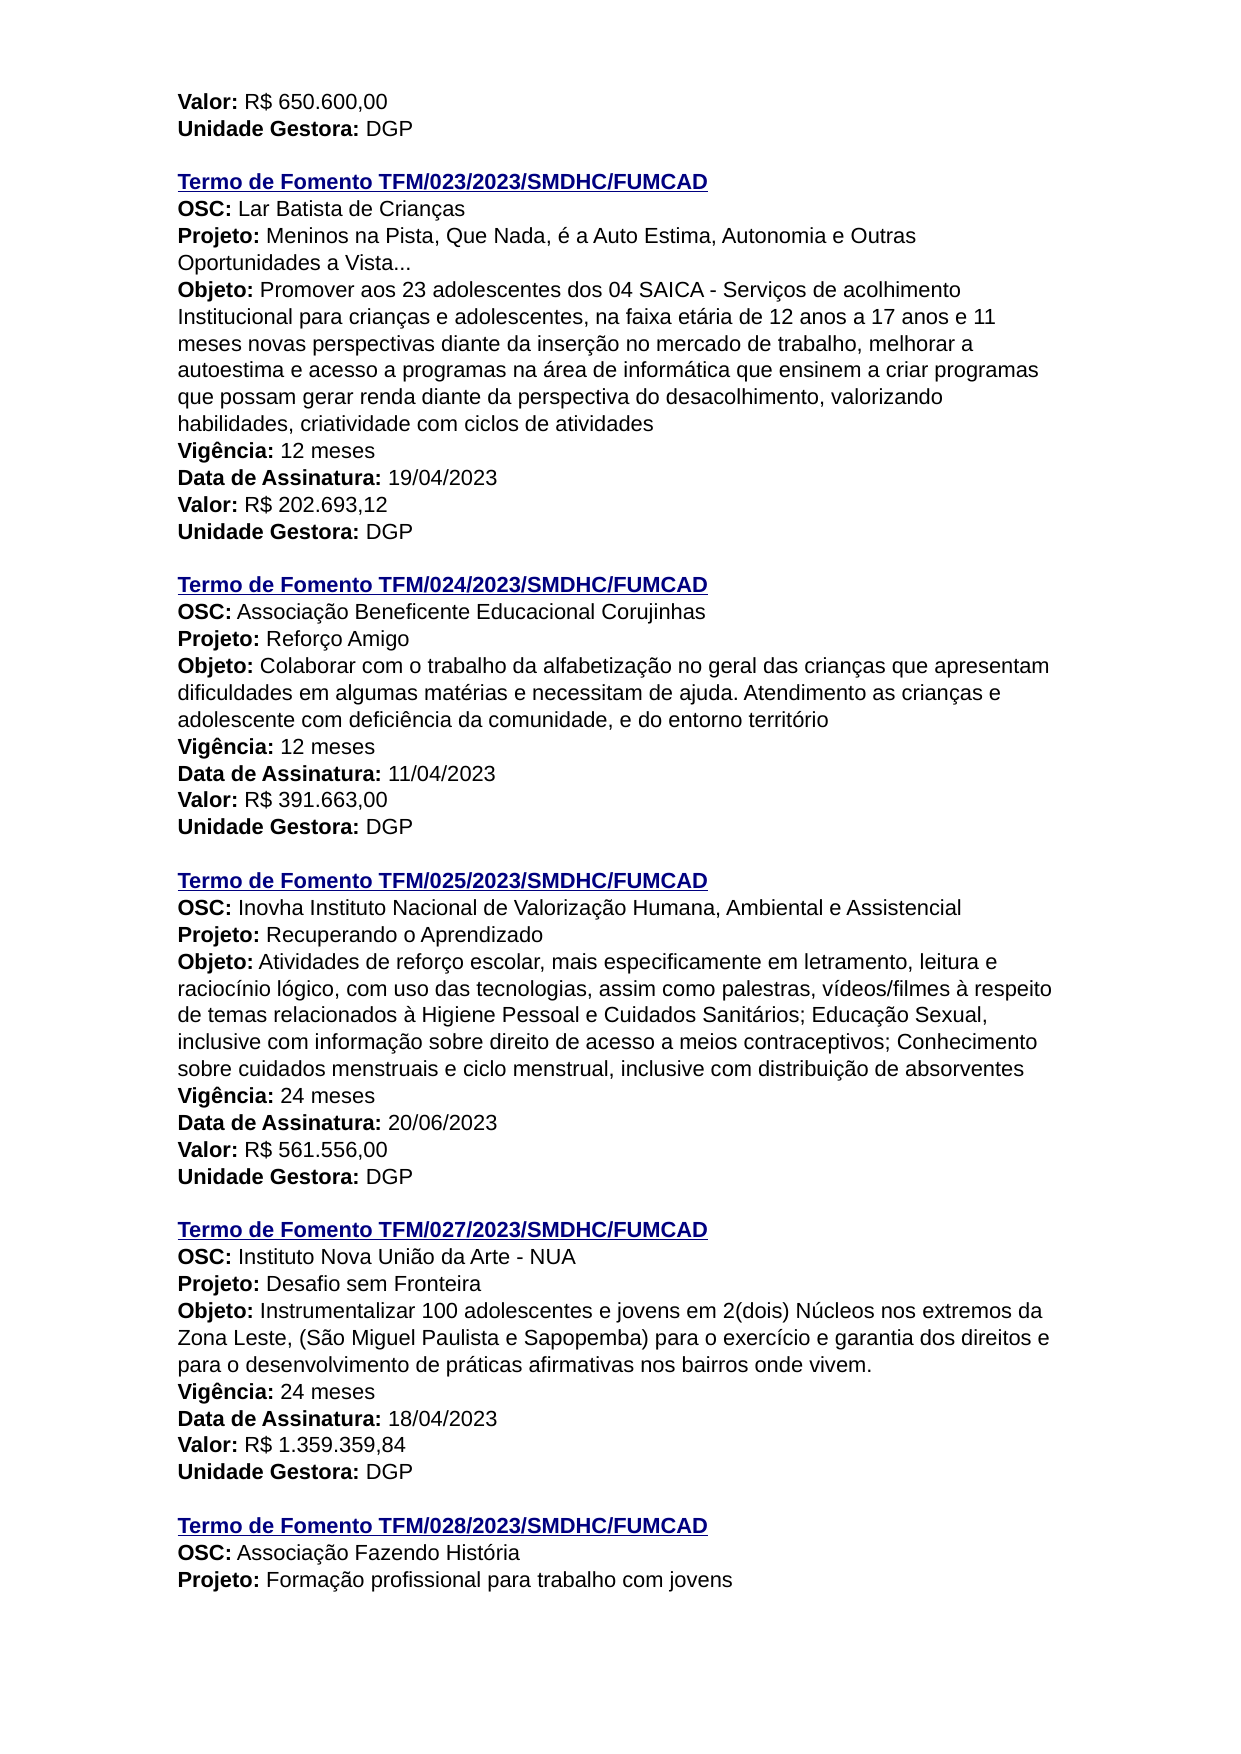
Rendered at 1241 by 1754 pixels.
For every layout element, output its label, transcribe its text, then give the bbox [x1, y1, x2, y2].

text Projeto: Formação profissional para trabalho com jovens [177, 1567, 1063, 1592]
text Projeto: Meninos na Pista, Que Nada, é a Auto Estima, Autonomia e Outras Oportunidades a Vista... [177, 223, 1063, 275]
text Objeto: Atividades de reforço escolar, mais especificamente em letramento, leitura e raciocínio lógico, com uso das tecnologias, assim como palestras, vídeos/filmes à respeito de temas relacionados à Higiene Pessoal e Cuidados Sanitários; Educação Sexual, inclusive com informação sobre direito de acesso a meios contraceptivos; Conhecimento sobre cuidados menstruais e ciclo menstrual, inclusive com distribuição de absorventes [177, 949, 1063, 1081]
text Valor: R$ 561.556,00 [177, 1137, 1063, 1162]
text OSC: Inovha Instituto Nacional de Valorização Humana, Ambiental e Assistencial [177, 895, 1063, 920]
text OSC: Instituto Nova União da Arte - NUA [177, 1244, 1063, 1269]
text Vigência: 12 meses [177, 438, 1063, 463]
text Termo de Fomento TFM/028/2023/SMDHC/FUMCAD [177, 1513, 1063, 1538]
text Valor: R$ 1.359.359,84 [177, 1432, 1063, 1458]
text Termo de Fomento TFM/024/2023/SMDHC/FUMCAD [177, 572, 1063, 598]
text Data de Assinatura: 11/04/2023 [177, 761, 1063, 786]
text Vigência: 24 meses [177, 1083, 1063, 1108]
text Objeto: Colaborar com o trabalho da alfabetização no geral das crianças que apresentam dificuldades em algumas matérias e necessitam de ajuda. Atendimento as crianças e adolescente com deficiência da comunidade, e do entorno território [177, 653, 1063, 732]
text Objeto: Instrumentalizar 100 adolescentes e jovens em 2(dois) Núcleos nos extremos da Zona Leste, (São Miguel Paulista e Sapopemba) para o exercício e garantia dos direitos e para o desenvolvimento de práticas afirmativas nos bairros onde vivem. [177, 1298, 1063, 1377]
text Unidade Gestora: DGP [177, 1164, 1063, 1189]
text Unidade Gestora: DGP [177, 116, 1063, 141]
text Data de Assinatura: 19/04/2023 [177, 465, 1063, 490]
text Data de Assinatura: 18/04/2023 [177, 1406, 1063, 1431]
text OSC: Associação Beneficente Educacional Corujinhas [177, 599, 1063, 624]
text Termo de Fomento TFM/027/2023/SMDHC/FUMCAD [177, 1217, 1063, 1243]
text Data de Assinatura: 20/06/2023 [177, 1110, 1063, 1135]
text Objeto: Promover aos 23 adolescentes dos 04 SAICA - Serviços de acolhimento Institucional para crianças e adolescentes, na faixa etária de 12 anos a 17 anos e 11 meses novas perspectivas diante da inserção no mercado de trabalho, melhorar a autoestima e acesso a programas na área de informática que ensinem a criar programas que possam gerar renda diante da perspectiva do desacolhimento, valorizando habilidades, criatividade com ciclos de atividades [177, 277, 1063, 436]
text Unidade Gestora: DGP [177, 1459, 1063, 1484]
text Valor: R$ 650.600,00 [177, 89, 1063, 114]
text OSC: Associação Fazendo História [177, 1540, 1063, 1565]
text Projeto: Recuperando o Aprendizado [177, 922, 1063, 947]
text Vigência: 12 meses [177, 734, 1063, 759]
text OSC: Lar Batista de Crianças [177, 196, 1063, 221]
text Valor: R$ 391.663,00 [177, 787, 1063, 813]
text Valor: R$ 202.693,12 [177, 492, 1063, 517]
text Vigência: 24 meses [177, 1379, 1063, 1404]
text Unidade Gestora: DGP [177, 814, 1063, 839]
text Unidade Gestora: DGP [177, 519, 1063, 544]
text Termo de Fomento TFM/025/2023/SMDHC/FUMCAD [177, 868, 1063, 893]
text Termo de Fomento TFM/023/2023/SMDHC/FUMCAD [177, 169, 1063, 194]
text Projeto: Desafio sem Fronteira [177, 1271, 1063, 1296]
text Projeto: Reforço Amigo [177, 626, 1063, 651]
